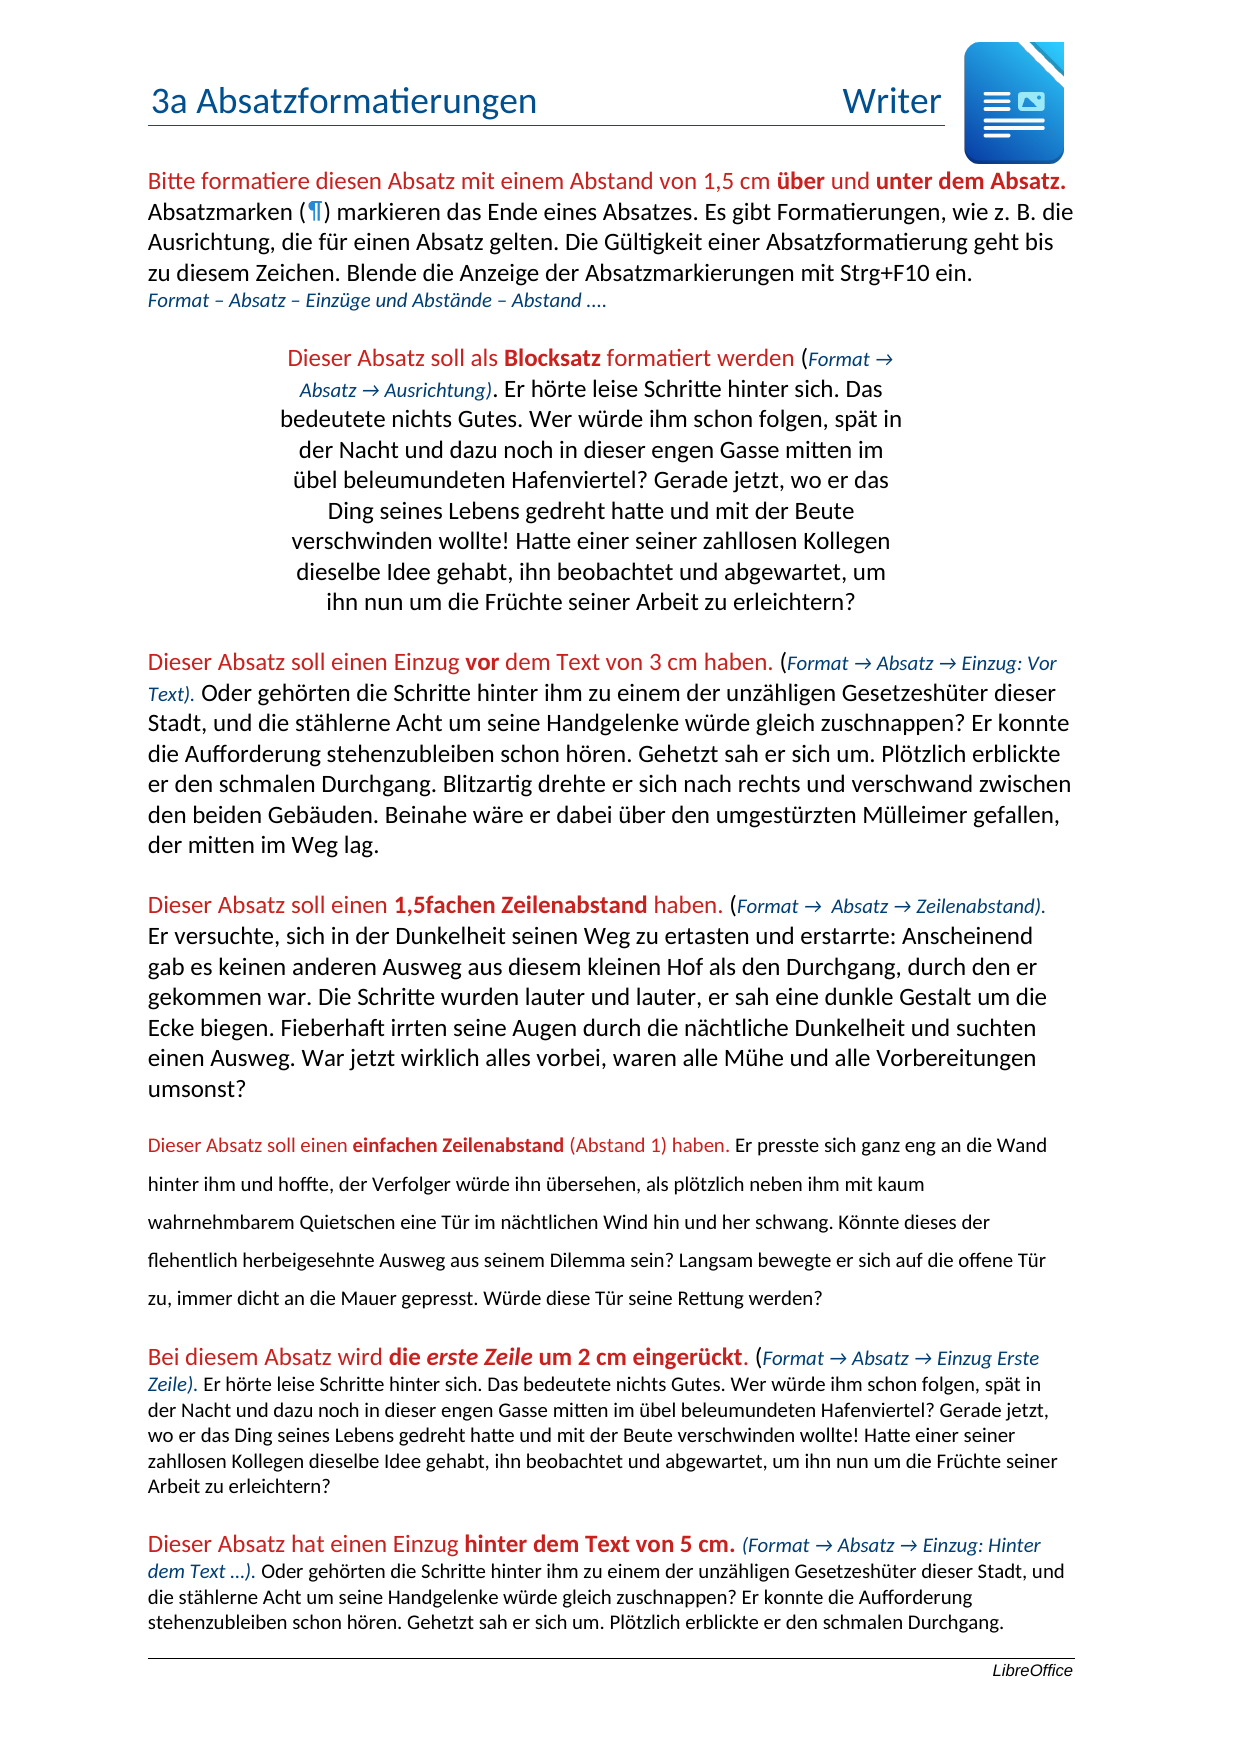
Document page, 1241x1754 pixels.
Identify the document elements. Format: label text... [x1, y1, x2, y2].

text Dieser Absatz soll einen 1,5fachen Zeilenabstand haben. (Format → Absatz → Zeilenabstand). Er versuchte, sich in der Dunkelheit seinen Weg zu ertasten und erstarrte: Anscheinend gab es keinen anderen Ausweg aus diesem kleinen Hof als den Durchgang, durch den er gekommen war. Die Schritte wurden lauter und lauter, er sah eine dunkle Gestalt um die Ecke biegen. Fieberhaft irrten seine Augen durch die nächtliche Dunkelheit und suchten einen Ausweg. War jetzt wirklich alles vorbei, waren alle Mühe und alle Vorbereitungen umsonst? [148, 889, 1075, 1103]
picture [953, 42, 1075, 164]
text Bei diesem Absatz wird die erste Zeile um 2 cm eingerückt. (Format → Absatz → Einzug Erste Zeile). Er hörte leise Schritte hinter sich. Das bedeutete nichts Gutes. Wer würde ihm schon folgen, spät in der Nacht und dazu noch in dieser engen Gasse mitten im übel beleumundeten Hafenviertel? Gerade jetzt, wo er das Ding seines Lebens gedreht hatte und mit der Beute verschwinden wollte! Hatte einer seiner zahllosen Kollegen dieselbe Idee gehabt, ihn beobachtet und abgewartet, um ihn nun um die Früchte seiner Arbeit zu erleichtern? [148, 1341, 1075, 1499]
text Dieser Absatz hat einen Einzug hinter dem Text von 5 cm. (Format → Absatz → Einzug: Hinter dem Text …). Oder gehörten die Schritte hinter ihm zu einem der unzähligen Gesetzeshüter dieser Stadt, und die stählerne Acht um seine Handgelenke würde gleich zuschnappen? Er konnte die Aufforderung stehenzubleiben schon hören. Gehetzt sah er sich um. Plötzlich erblickte er den schmalen Durchgang. [148, 1528, 1075, 1635]
text Dieser Absatz soll einen Einzug vor dem Text von 3 cm haben. (Format → Absatz → Einzug: Vor Text). Oder gehörten die Schritte hinter ihm zu einem der unzähligen Gesetzeshüter dieser Stadt, und die stählerne Acht um seine Handgelenke würde gleich zuschnappen? Er konnte die Aufforderung stehenzubleiben schon hören. Gehetzt sah er sich um. Plötzlich erblickte er den schmalen Durchgang. Blitzartig drehte er sich nach rechts und verschwand zwischen den beiden Gebäuden. Beinahe wäre er dabei über den umgestürzten Mülleimer gefallen, der mitten im Weg lag. [148, 646, 1075, 860]
text Dieser Absatz soll einen einfachen Zeilenabstand (Abstand 1) haben. Er presste sich ganz eng an die Wand hinter ihm und hoffte, der Verfolger würde ihn übersehen, als plötzlich neben ihm mit kaum wahrnehmbarem Quietschen eine Tür im nächtlichen Wind hin und her schwang. Könnte dieses der flehentlich herbeigesehnte Ausweg aus seinem Dilemma sein? Langsam bewegte er sich auf die offene Tür zu, immer dicht an die Mauer gepresst. Würde diese Tür seine Rettung werden? [148, 1133, 1075, 1311]
text Bitte formatiere diesen Absatz mit einem Abstand von 1,5 cm über und unter dem Absatz. Absatzmarken () markieren das Ende eines Absatzes. Es gibt Formatierungen, wie z. B. die Ausrichtung, die für einen Absatz gelten. Die Gültigkeit einer Absatzformatierung geht bis zu diesem Zeichen. Blende die Anzeige der Absatzmarkierungen mit Strg+F10 ein. Format – Absatz – Einzüge und Abstände – Abstand .... [148, 165, 1075, 313]
picture [306, 201, 324, 221]
text Dieser Absatz soll als Blocksatz formatiert werden (Format → Absatz → Ausrichtung). Er hörte leise Schritte hinter sich. Das bedeutete nichts Gutes. Wer würde ihm schon folgen, spät in der Nacht und dazu noch in dieser engen Gasse mitten im übel beleumundeten Hafenviertel? Gerade jetzt, wo er das Ding seines Lebens gedreht hatte und mit der Beute verschwinden wollte! Hatte einer seiner zahllosen Kollegen dieselbe Idee gehabt, ihn beobachtet und abgewartet, um ihn nun um die Früchte seiner Arbeit zu erleichtern? [279, 342, 903, 617]
